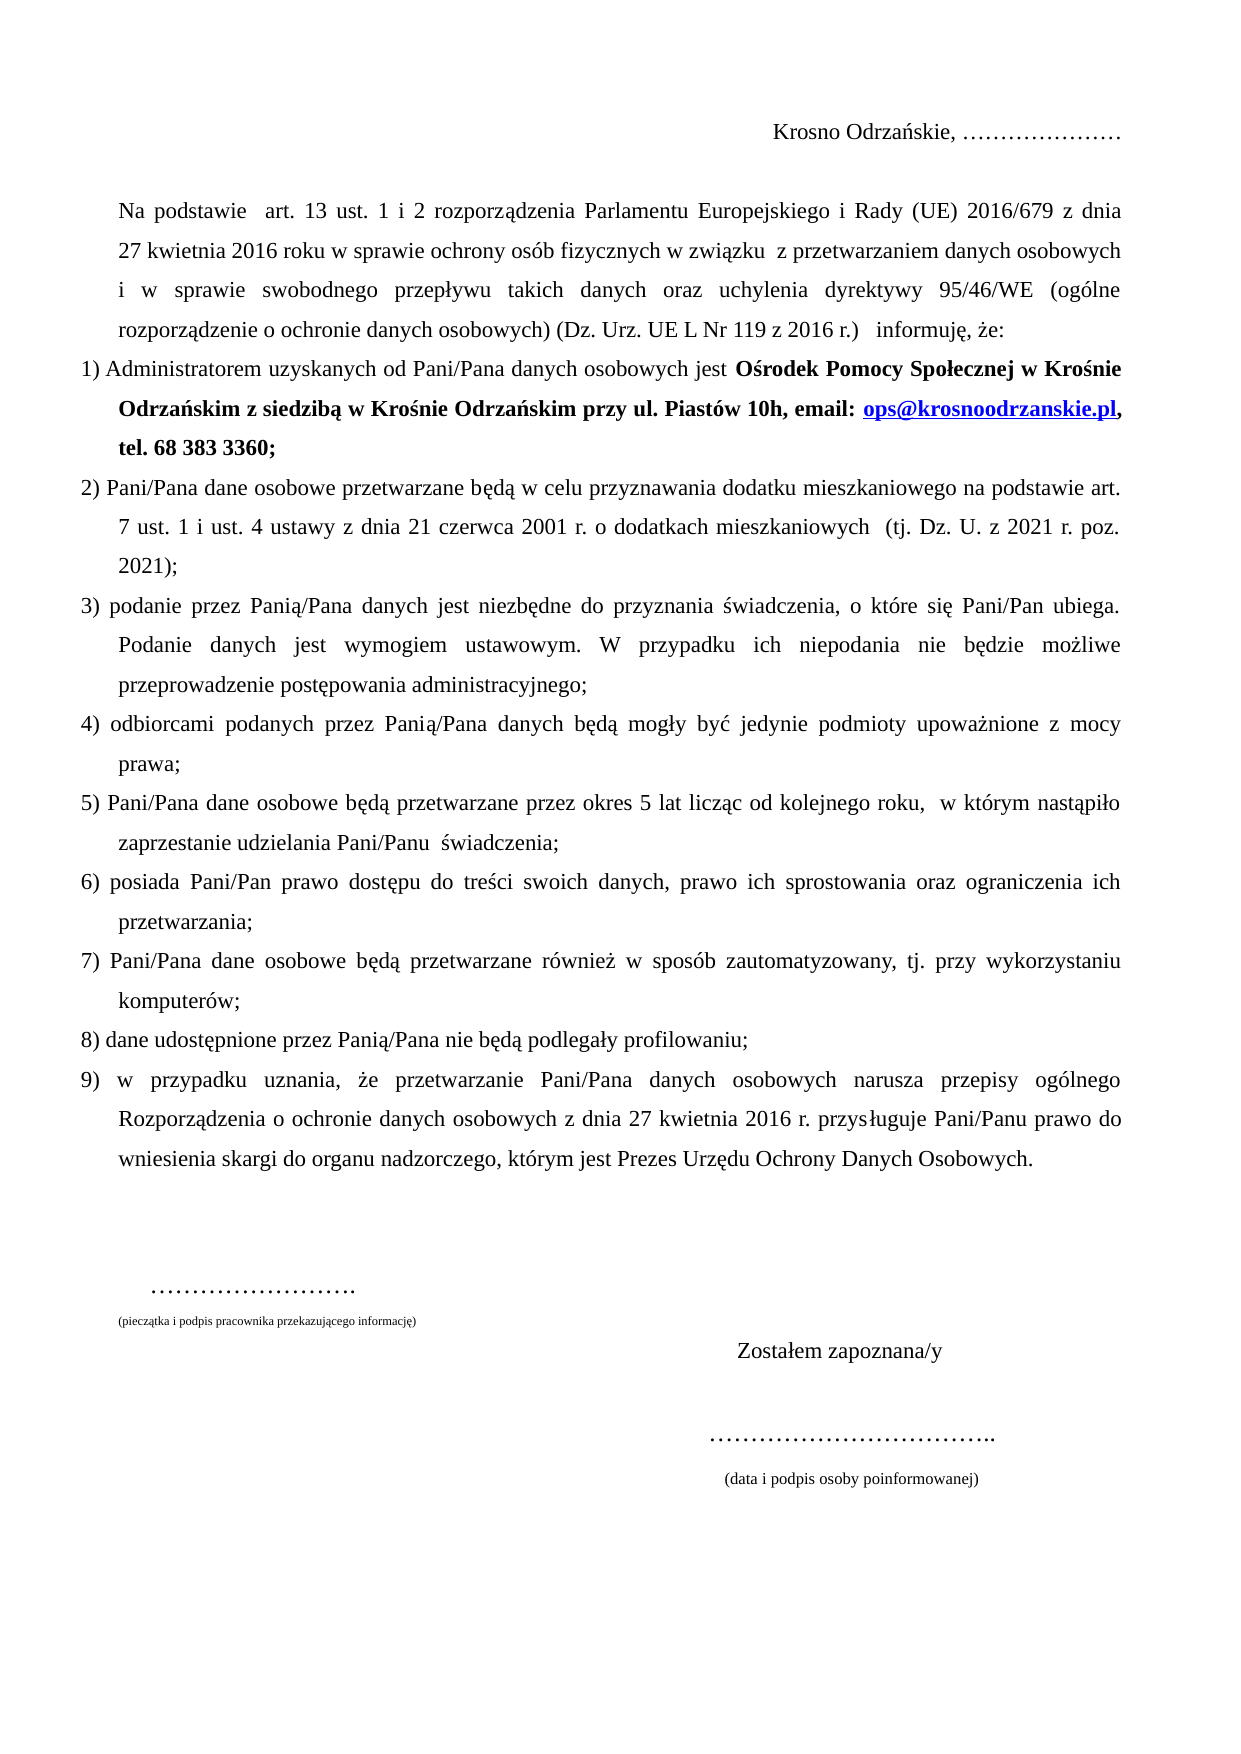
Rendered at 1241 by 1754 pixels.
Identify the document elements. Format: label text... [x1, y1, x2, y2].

text 3) podanie przez Panią/Pana danych jest niezbędne do przyznania świadczenia, o które się Pani/Pan ubiega. Podanie danych jest wymogiem ustawowym. W przypadku ich niepodania nie będzie możliwe przeprowadzenie postępowania administracyjnego; [81, 592, 1122, 697]
text (pieczątka i podpis pracownika przekazującego informację) [118, 1313, 1122, 1328]
text ……………………. [118, 1270, 1122, 1299]
text 1) Administratorem uzyskanych od Pani/Pana danych osobowych jest Ośrodek Pomocy Społecznej w Krośnie Odrzańskim z siedzibą w Krośnie Odrzańskim przy ul. Piastów 10h, email: ops@krosnoodrzanskie.pl, tel. 68 383 3360; [81, 355, 1122, 460]
text Zostałem zapoznana/y [118, 1335, 1122, 1364]
text 2) Pani/Pana dane osobowe przetwarzane będą w celu przyznawania dodatku mieszkaniowego na podstawie art. 7 ust. 1 i ust. 4 ustawy z dnia 21 czerwca 2001 r. o dodatkach mieszkaniowych (tj. Dz. U. z 2021 r. poz. 2021); [81, 473, 1122, 579]
text …………………………….. [634, 1418, 1122, 1446]
text 4) odbiorcami podanych przez Panią/Pana danych będą mogły być jedynie podmioty upoważnione z mocy prawa; [81, 710, 1122, 776]
text 8) dane udostępnione przez Panią/Pana nie będą podlegały profilowaniu; [81, 1026, 1122, 1053]
text Na podstawie art. 13 ust. 1 i 2 rozporządzenia Parlamentu Europejskiego i Rady (UE) 2016/679 z dnia 27 kwietnia 2016 roku w sprawie ochrony osób fizycznych w związku z przetwarzaniem danych osobowych i w sprawie swobodnego przepływu takich danych oraz uchylenia dyrektywy 95/46/WE (ogólne rozporządzenie o ochronie danych osobowych) (Dz. Urz. UE L Nr 119 z 2016 r.) informuję, że: [118, 197, 1122, 342]
text Krosno Odrzańskie, ………………… [118, 118, 1122, 144]
text (data i podpis osoby poinformowanej) [118, 1461, 1122, 1489]
text 9) w przypadku uznania, że przetwarzanie Pani/Pana danych osobowych narusza przepisy ogólnego Rozporządzenia o ochronie danych osobowych z dnia 27 kwietnia 2016 r. przysługuje Pani/Panu prawo do wniesienia skargi do organu nadzorczego, którym jest Prezes Urzędu Ochrony Danych Osobowych. [81, 1066, 1122, 1171]
text 5) Pani/Pana dane osobowe będą przetwarzane przez okres 5 lat licząc od kolejnego roku, w którym nastąpiło zaprzestanie udzielania Pani/Panu świadczenia; [81, 789, 1122, 855]
text 7) Pani/Pana dane osobowe będą przetwarzane również w sposób zautomatyzowany, tj. przy wykorzystaniu komputerów; [81, 947, 1122, 1013]
text 6) posiada Pani/Pan prawo dostępu do treści swoich danych, prawo ich sprostowania oraz ograniczenia ich przetwarzania; [81, 868, 1122, 934]
